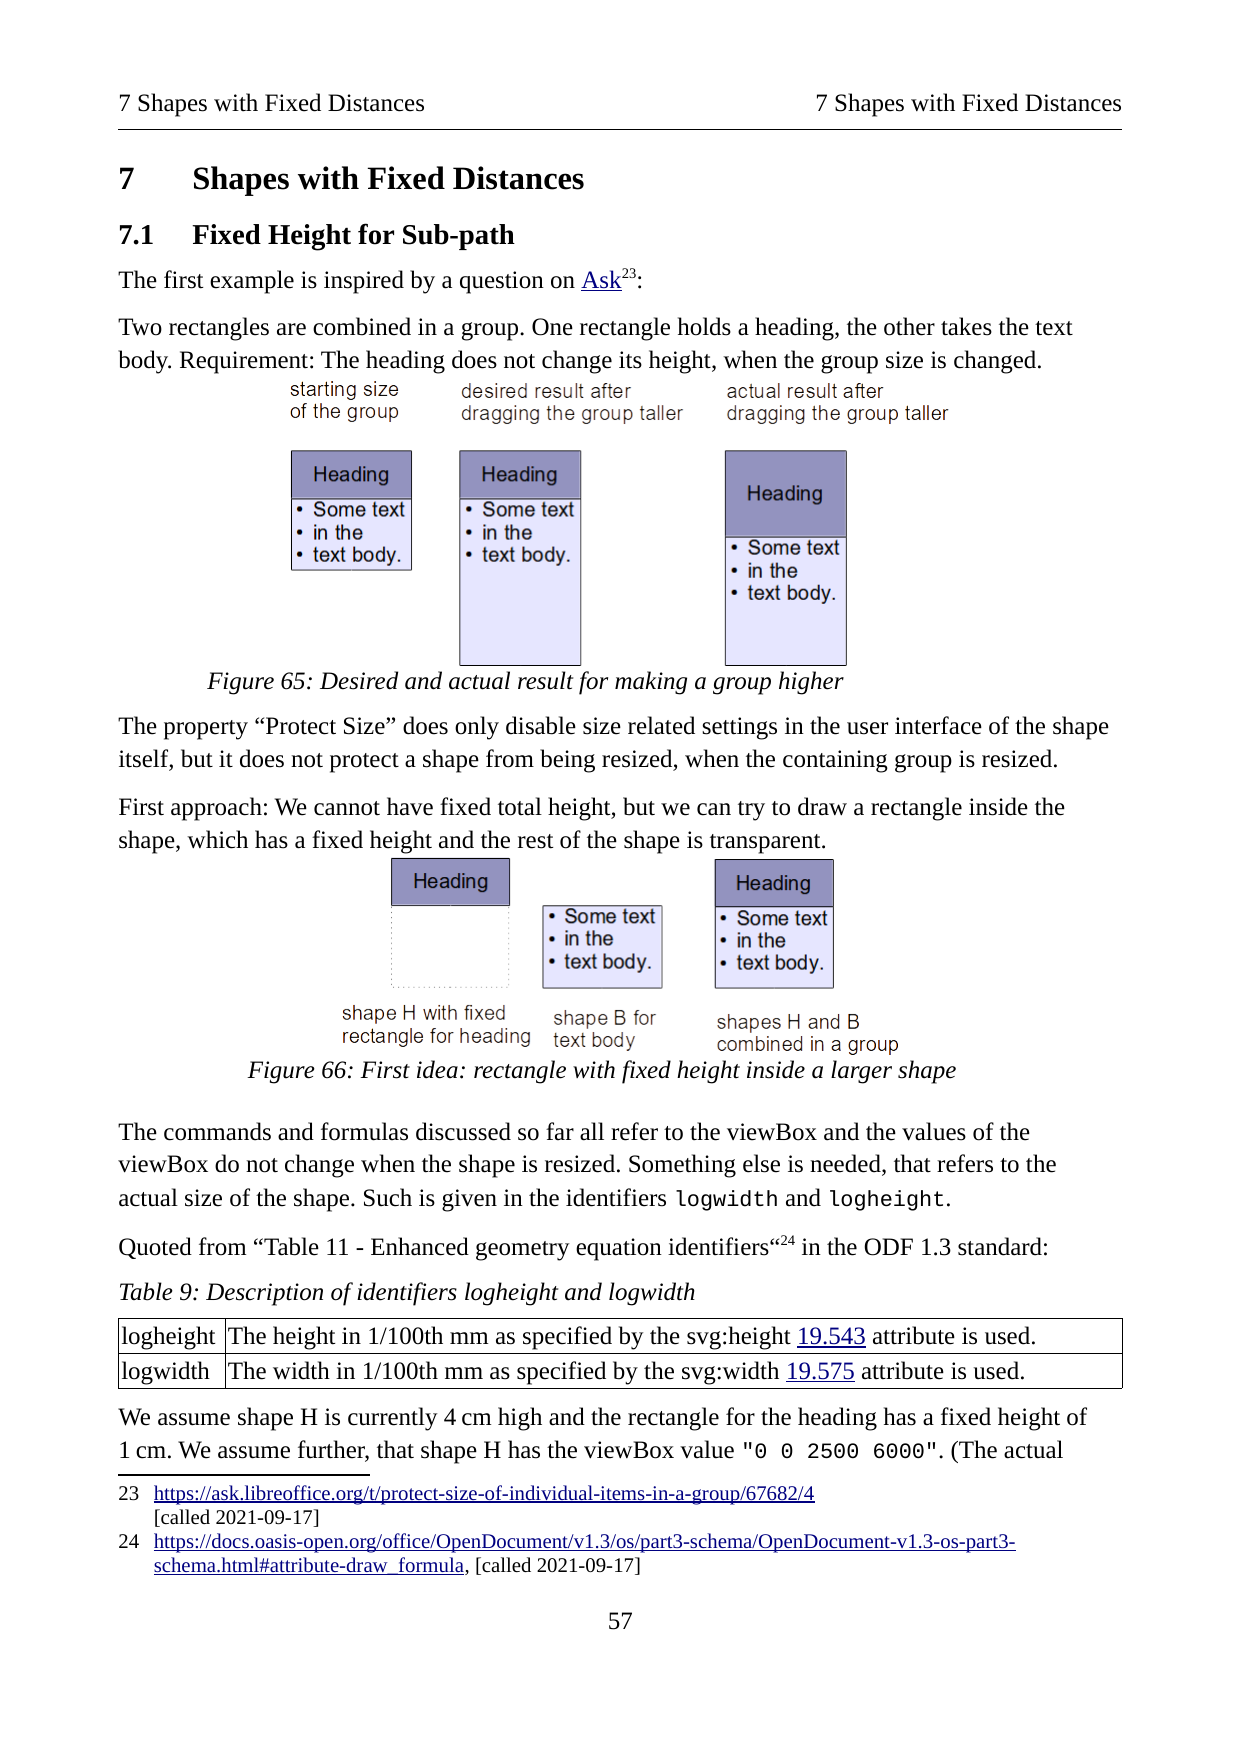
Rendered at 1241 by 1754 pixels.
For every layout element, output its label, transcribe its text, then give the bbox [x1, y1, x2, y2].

text Quoted from “Table 11 - Enhanced geometry equation identifiers“ in the ODF 1.3 standard: [118, 1232, 1122, 1260]
table_header The height in 1/100th mm as specified by the svg:height 19.543 attribute is used. [226, 1319, 1122, 1353]
text Two rectangles are combined in a group. One rectangle holds a heading, the other takes the text body. Requirement: The heading does not change its height, when the group size is changed. [118, 312, 1122, 374]
text Table 9: Description of identifiers logheight and logwidth [118, 1277, 1122, 1306]
table_header logheight [119, 1319, 225, 1353]
text We assume shape H is currently 4 cm high and the rectangle for the heading has a fixed height of 1 cm. We assume further, that shape H has the viewBox value "0 0 2500 6000". (The actual [118, 1402, 1122, 1465]
text First approach: We cannot have fixed total height, but we can try to draw a rectangle inside the shape, which has a fixed height and the rest of the shape is transparent. [118, 792, 1122, 853]
picture [341, 857, 899, 1055]
subtitle Shapes with Fixed Distances [118, 159, 1122, 196]
text The property “Protect Size” does only disable size related settings in the user interface of the shape itself, but it does not protect a shape from being resized, when the containing group is resized. [118, 393, 1122, 773]
text https://ask.libreoffice.org/t/protect-size-of-individual-items-in-a-group/67682/4 [called 2021-09-17] [118, 1481, 1122, 1529]
text https://docs.oasis-open.org/office/OpenDocument/v1.3/os/part3-schema/OpenDocument-v1.3-os-part3-schema.html#attribute-draw_formula, [called 2021-09-17] [118, 1529, 1122, 1577]
text Figure 65: Desired and actual result for making a group higher [207, 381, 1033, 695]
table_cell The width in 1/100th mm as specified by the svg:width 19.575 attribute is used. [226, 1354, 1122, 1388]
subtitle Fixed Height for Sub-path [118, 217, 1122, 250]
text The first example is inspired by a question on Ask: [118, 265, 1122, 294]
picture [289, 381, 951, 666]
table_cell logwidth [119, 1354, 225, 1388]
text Figure 66: First idea: rectangle with fixed height inside a larger shape [248, 858, 993, 1083]
text The commands and formulas discussed so far all refer to the viewBox and the values of the viewBox do not change when the shape is resized. Something else is needed, that refers to the actual size of the shape. Such is given in the identifiers logwidth and logheight. [118, 872, 1122, 1212]
